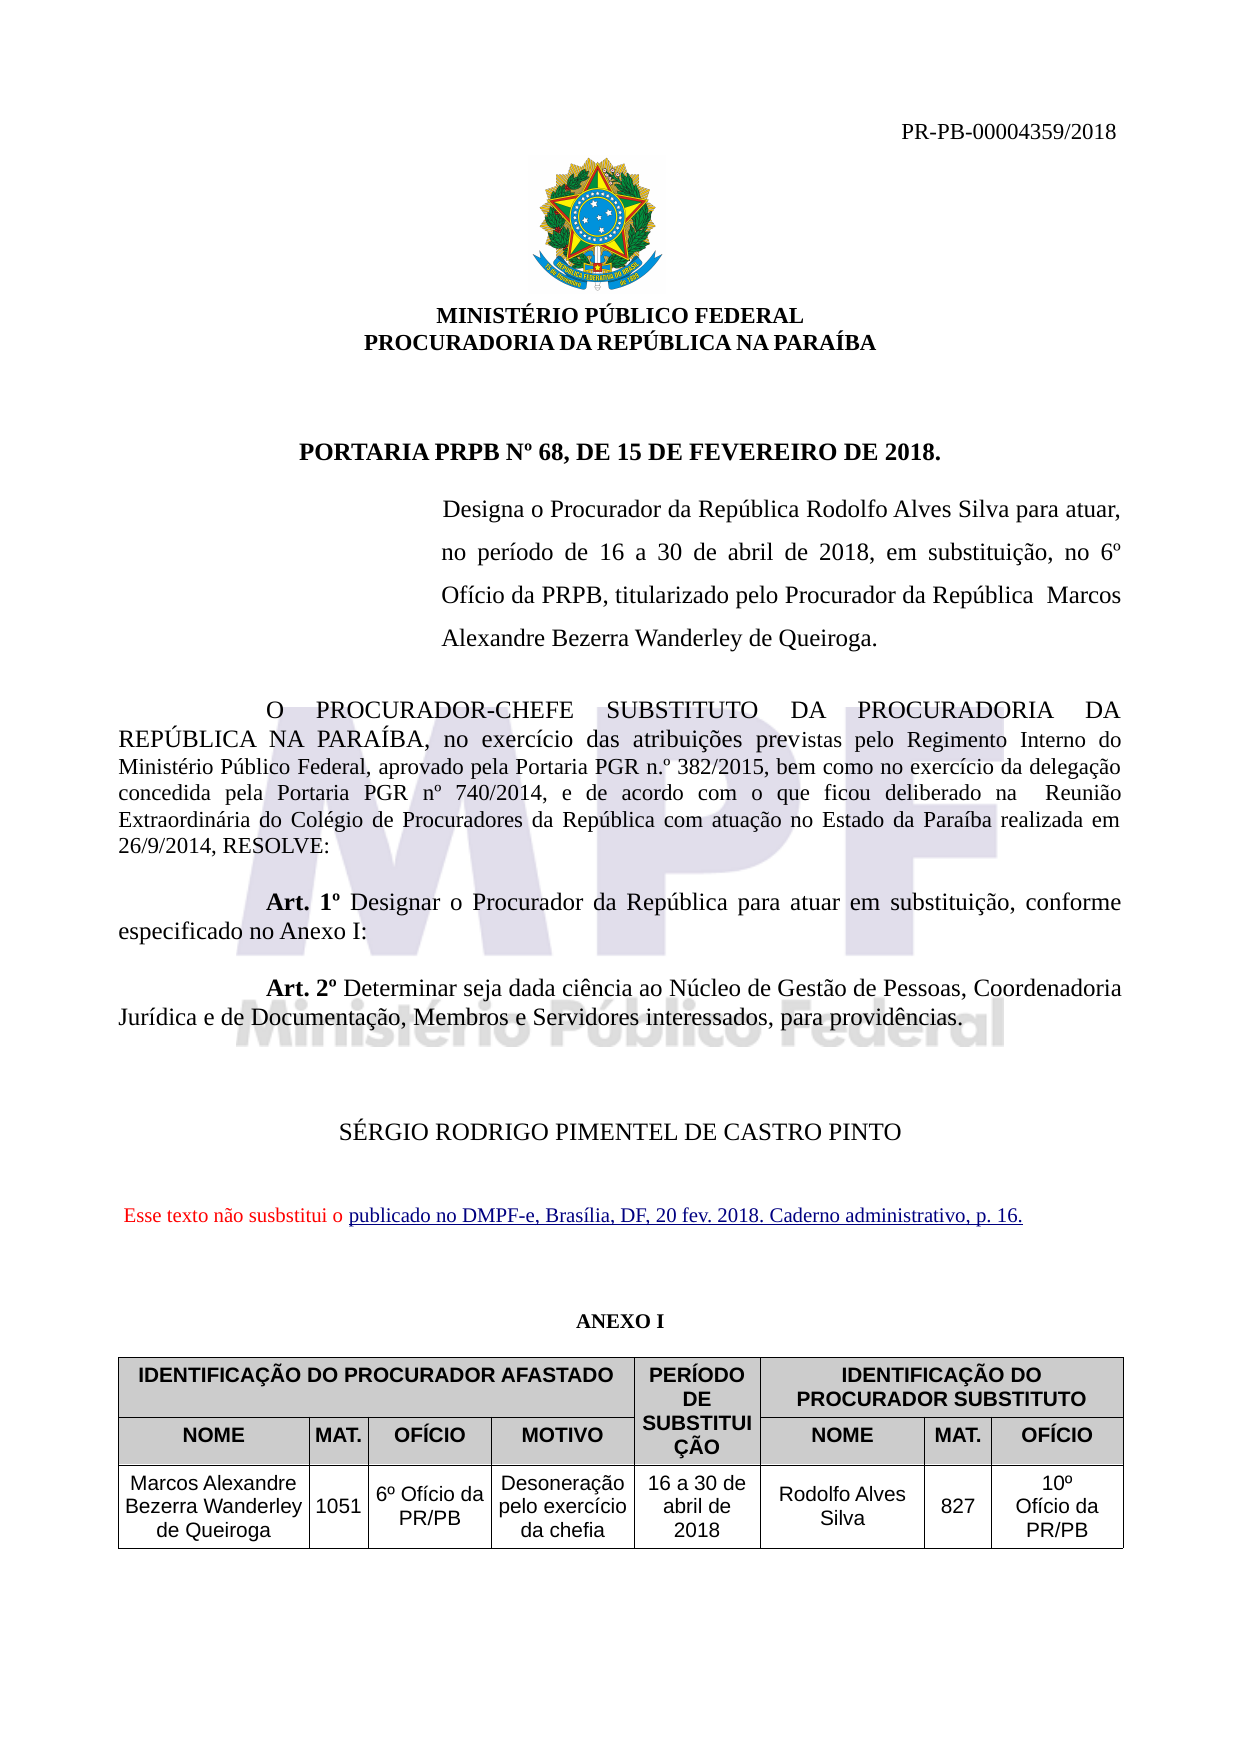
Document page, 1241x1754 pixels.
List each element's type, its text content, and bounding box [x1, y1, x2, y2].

table_cell NOME [119, 1418, 309, 1464]
text ANEXO I [118, 1309, 1122, 1333]
table_cell 16 a 30 de abril de 2018 [635, 1466, 760, 1548]
table_cell MAT. [925, 1418, 991, 1464]
picture [528, 155, 667, 294]
table_cell NOME [761, 1418, 924, 1464]
picture [236, 944, 1004, 973]
picture [236, 1031, 1004, 1047]
table_cell 827 [925, 1466, 991, 1548]
text O PROCURADOR-CHEFE SUBSTITUTO DA PROCURADORIA DA REPÚBLICA NA PARAÍBA, no exercício das atribuições previstas pelo Regimento Interno do Ministério Público Federal, aprovado pela Portaria PGR n.º 382/2015, bem como no exercício da delegação concedida pela Portaria PGR nº 740/2014, e de acordo com o que ficou deliberado na Reunião Extraordinária do Colégio de Procuradores da República com atuação no Estado da Paraíba realizada em 26/9/2014, RESOLVE: [118, 695, 1122, 858]
table_cell Rodolfo Alves Silva [761, 1466, 924, 1548]
text Art. 2º Determinar seja dada ciência ao Núcleo de Gestão de Pessoas, Coordenadoria Jurídica e de Documentação, Membros e Servidores interessados, para providências. [118, 973, 1122, 1031]
table_header PERÍODO DE SUBSTITUIÇÃO [635, 1358, 760, 1464]
table_header IDENTIFICAÇÃO DO PROCURADOR AFASTADO [119, 1358, 634, 1417]
table_header IDENTIFICAÇÃO DO PROCURADOR SUBSTITUTO [761, 1358, 1123, 1417]
table_cell Marcos Alexandre Bezerra Wanderley de Queiroga [119, 1466, 309, 1548]
table_cell 10º Ofício da PR/PB [992, 1466, 1123, 1548]
table_cell MOTIVO [492, 1418, 634, 1464]
text PROCURADORIA DA REPÚBLICA NA PARAÍBA [118, 329, 1122, 355]
table_cell OFÍCIO [992, 1418, 1123, 1464]
text PORTARIA PRPB Nº 68, DE 15 DE FEVEREIRO DE 2018. [118, 437, 1122, 465]
table_cell Desoneração pelo exercício da chefia [492, 1466, 634, 1548]
text Esse texto não susbstitui o publicado no DMPF-e, Brasília, DF, 20 fev. 2018. Caderno administrativo, p. 16. [118, 1203, 1122, 1227]
text MINISTÉRIO PÚBLICO FEDERAL [118, 302, 1122, 329]
table_cell 6º Ofício da PR/PB [369, 1466, 491, 1548]
table_cell MAT. [310, 1418, 368, 1464]
text Designa o Procurador da República Rodolfo Alves Silva para atuar, no período de 16 a 30 de abril de 2018, em substituição, no 6º Ofício da PRPB, titularizado pelo Procurador da República Marcos Alexandre Bezerra Wanderley de Queiroga. [441, 494, 1122, 652]
picture [236, 858, 1004, 887]
text Art. 1º Designar o Procurador da República para atuar em substituição, conforme especificado no Anexo I: [118, 887, 1122, 944]
text SÉRGIO RODRIGO PIMENTEL DE CASTRO PINTO [118, 1117, 1122, 1146]
table_cell OFÍCIO [369, 1418, 491, 1464]
table_cell 1051 [310, 1466, 368, 1548]
text PR-PB-00004359/2018 [118, 118, 1122, 144]
